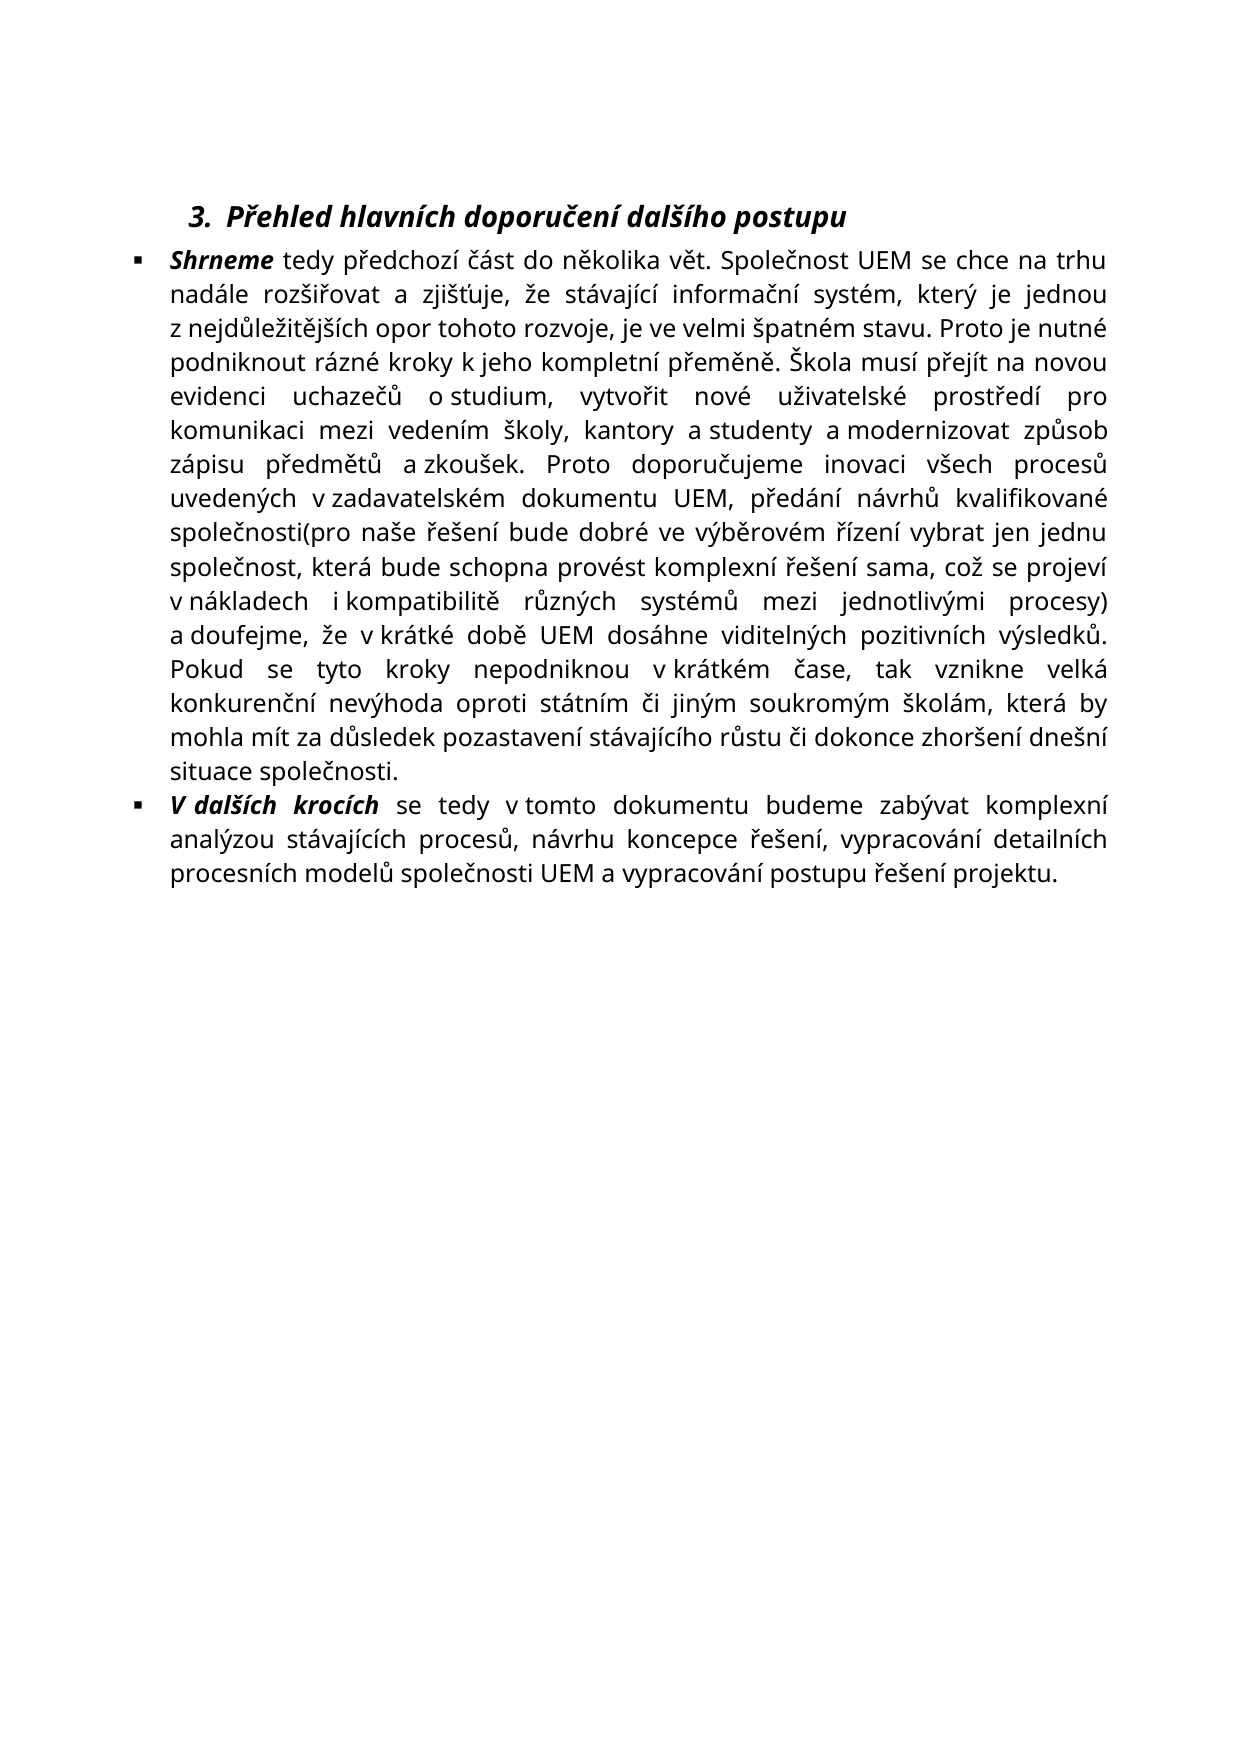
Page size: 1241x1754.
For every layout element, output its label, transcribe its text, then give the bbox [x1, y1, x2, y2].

subtitle Přehled hlavních doporučení dalšího postupu [188, 197, 1108, 236]
list Shrneme tedy předchozí část do několika vět. Společnost UEM se chce na trhu nadále rozšiřovat a zjišťuje, že stávající informační systém, který je jednou z nejdůležitějších opor tohoto rozvoje, je ve velmi špatném stavu. Proto je nutné podniknout rázné kroky k jeho kompletní přeměně. Škola musí přejít na novou evidenci uchazečů o studium, vytvořit nové uživatelské prostředí pro komunikaci mezi vedením školy, kantory a studenty a modernizovat způsob zápisu předmětů a zkoušek. Proto doporučujeme inovaci všech procesů uvedených v zadavatelském dokumentu UEM, předání návrhů kvalifikované společnosti(pro naše řešení bude dobré ve výběrovém řízení vybrat jen jednu společnost, která bude schopna provést komplexní řešení sama, což se projeví v nákladech i kompatibilitě různých systémů mezi jednotlivými procesy) a doufejme, že v krátké době UEM dosáhne viditelných pozitivních výsledků. Pokud se tyto kroky nepodniknou v krátkém čase, tak vznikne velká konkurenční nevýhoda oproti státním či jiným soukromým školám, která by mohla mít za důsledek pozastavení stávajícího růstu či dokonce zhoršení dnešní situace společnosti. [132, 243, 1108, 788]
list V dalších krocích se tedy v tomto dokumentu budeme zabývat komplexní analýzou stávajících procesů, návrhu koncepce řešení, vypracování detailních procesních modelů společnosti UEM a vypracování postupu řešení projektu. [132, 788, 1108, 890]
